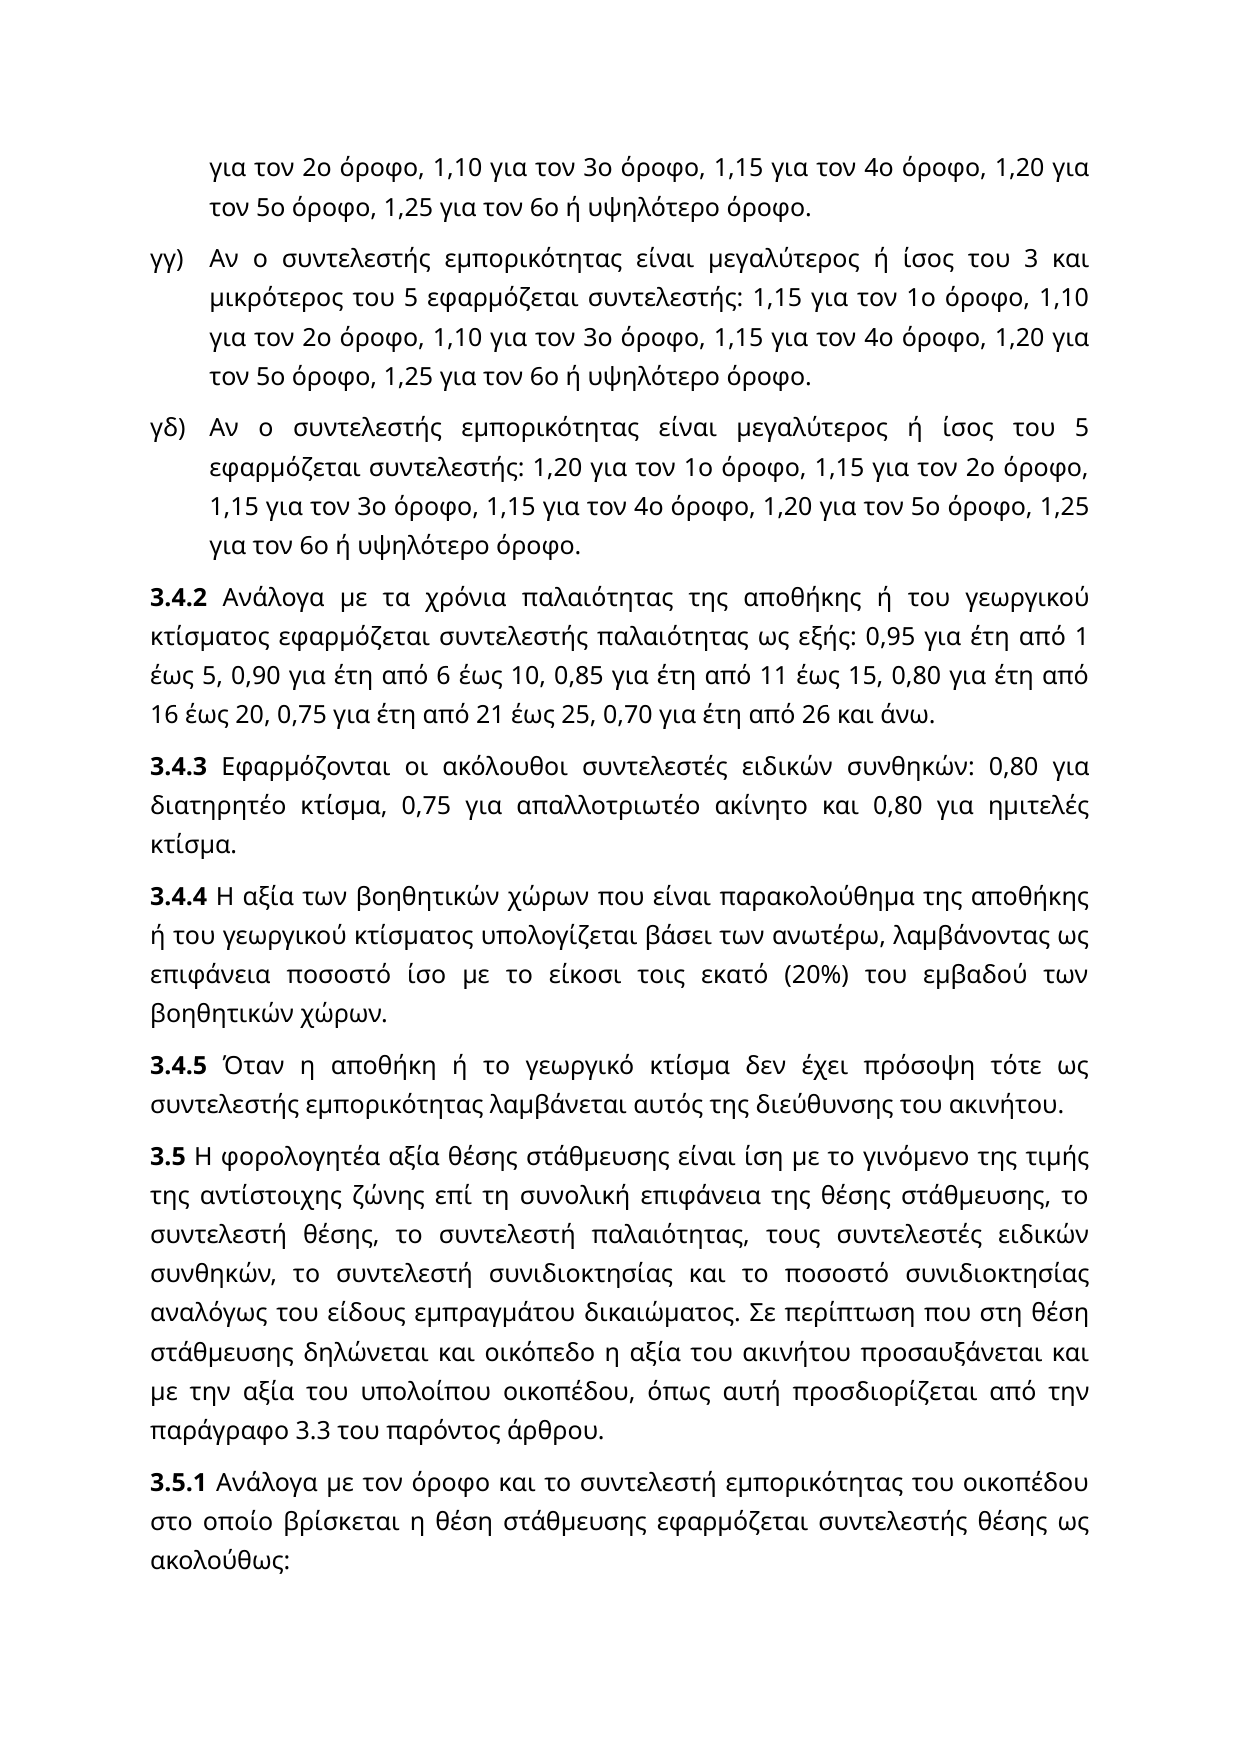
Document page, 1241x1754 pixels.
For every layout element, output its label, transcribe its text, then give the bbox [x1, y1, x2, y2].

text 3.4.3 Εφαρμόζονται οι ακόλουθοι συντελεστές ειδικών συνθηκών: 0,80 για διατηρητέο κτίσμα, 0,75 για απαλλοτριωτέο ακίνητο και 0,80 για ημιτελές κτίσμα. [150, 748, 1090, 861]
text 3.5.1 Ανάλογα με τον όροφο και το συντελεστή εμπορικότητας του οικοπέδου στο οποίο βρίσκεται η θέση στάθμευσης εφαρμόζεται συντελεστής θέσης ως ακολούθως: [150, 1464, 1090, 1577]
text 3.5 Η φορολογητέα αξία θέσης στάθμευσης είναι ίση με το γινόμενο της τιμής της αντίστοιχης ζώνης επί τη συνολική επιφάνεια της θέσης στάθμευσης, το συντελεστή θέσης, το συντελεστή παλαιότητας, τους συντελεστές ειδικών συνθηκών, το συντελεστή συνιδιοκτησίας και το ποσοστό συνιδιοκτησίας αναλόγως του είδους εμπραγμάτου δικαιώματος. Σε περίπτωση που στη θέση στάθμευσης δηλώνεται και οικόπεδο η αξία του ακινήτου προσαυξάνεται και με την αξία του υπολοίπου οικοπέδου, όπως αυτή προσδιορίζεται από την παράγραφο 3.3 του παρόντος άρθρου. [150, 1138, 1090, 1447]
text 3.4.4 Η αξία των βοηθητικών χώρων που είναι παρακολούθημα της αποθήκης ή του γεωργικού κτίσματος υπολογίζεται βάσει των ανωτέρω, λαμβάνοντας ως επιφάνεια ποσοστό ίσο με το είκοσι τοις εκατό (20%) του εμβαδού των βοηθητικών χώρων. [150, 878, 1090, 1030]
text 3.4.5 Όταν η αποθήκη ή το γεωργικό κτίσμα δεν έχει πρόσοψη τότε ως συντελεστής εμπορικότητας λαμβάνεται αυτός της διεύθυνσης του ακινήτου. [150, 1047, 1090, 1121]
text 3.4.2 Ανάλογα με τα χρόνια παλαιότητας της αποθήκης ή του γεωργικού κτίσματος εφαρμόζεται συντελεστής παλαιότητας ως εξής: 0,95 για έτη από 1 έως 5, 0,90 για έτη από 6 έως 10, 0,85 για έτη από 11 έως 15, 0,80 για έτη από 16 έως 20, 0,75 για έτη από 21 έως 25, 0,70 για έτη από 26 και άνω. [150, 579, 1090, 731]
list για τον 2ο όροφο, 1,10 για τον 3ο όροφο, 1,15 για τον 4ο όροφο, 1,20 για τον 5ο όροφο, 1,25 για τον 6ο ή υψηλότερο όροφο. [150, 150, 1090, 223]
list γγ) Αν ο συντελεστής εμπορικότητας είναι μεγαλύτερος ή ίσος του 3 και μικρότερος του 5 εφαρμόζεται συντελεστής: 1,15 για τον 1ο όροφο, 1,10 για τον 2ο όροφο, 1,10 για τον 3ο όροφο, 1,15 για τον 4ο όροφο, 1,20 για τον 5ο όροφο, 1,25 για τον 6ο ή υψηλότερο όροφο. [150, 241, 1090, 392]
list γδ) Αν ο συντελεστής εμπορικότητας είναι μεγαλύτερος ή ίσος του 5 εφαρμόζεται συντελεστής: 1,20 για τον 1ο όροφο, 1,15 για τον 2ο όροφο, 1,15 για τον 3ο όροφο, 1,15 για τον 4ο όροφο, 1,20 για τον 5ο όροφο, 1,25 για τον 6ο ή υψηλότερο όροφο. [150, 410, 1090, 562]
